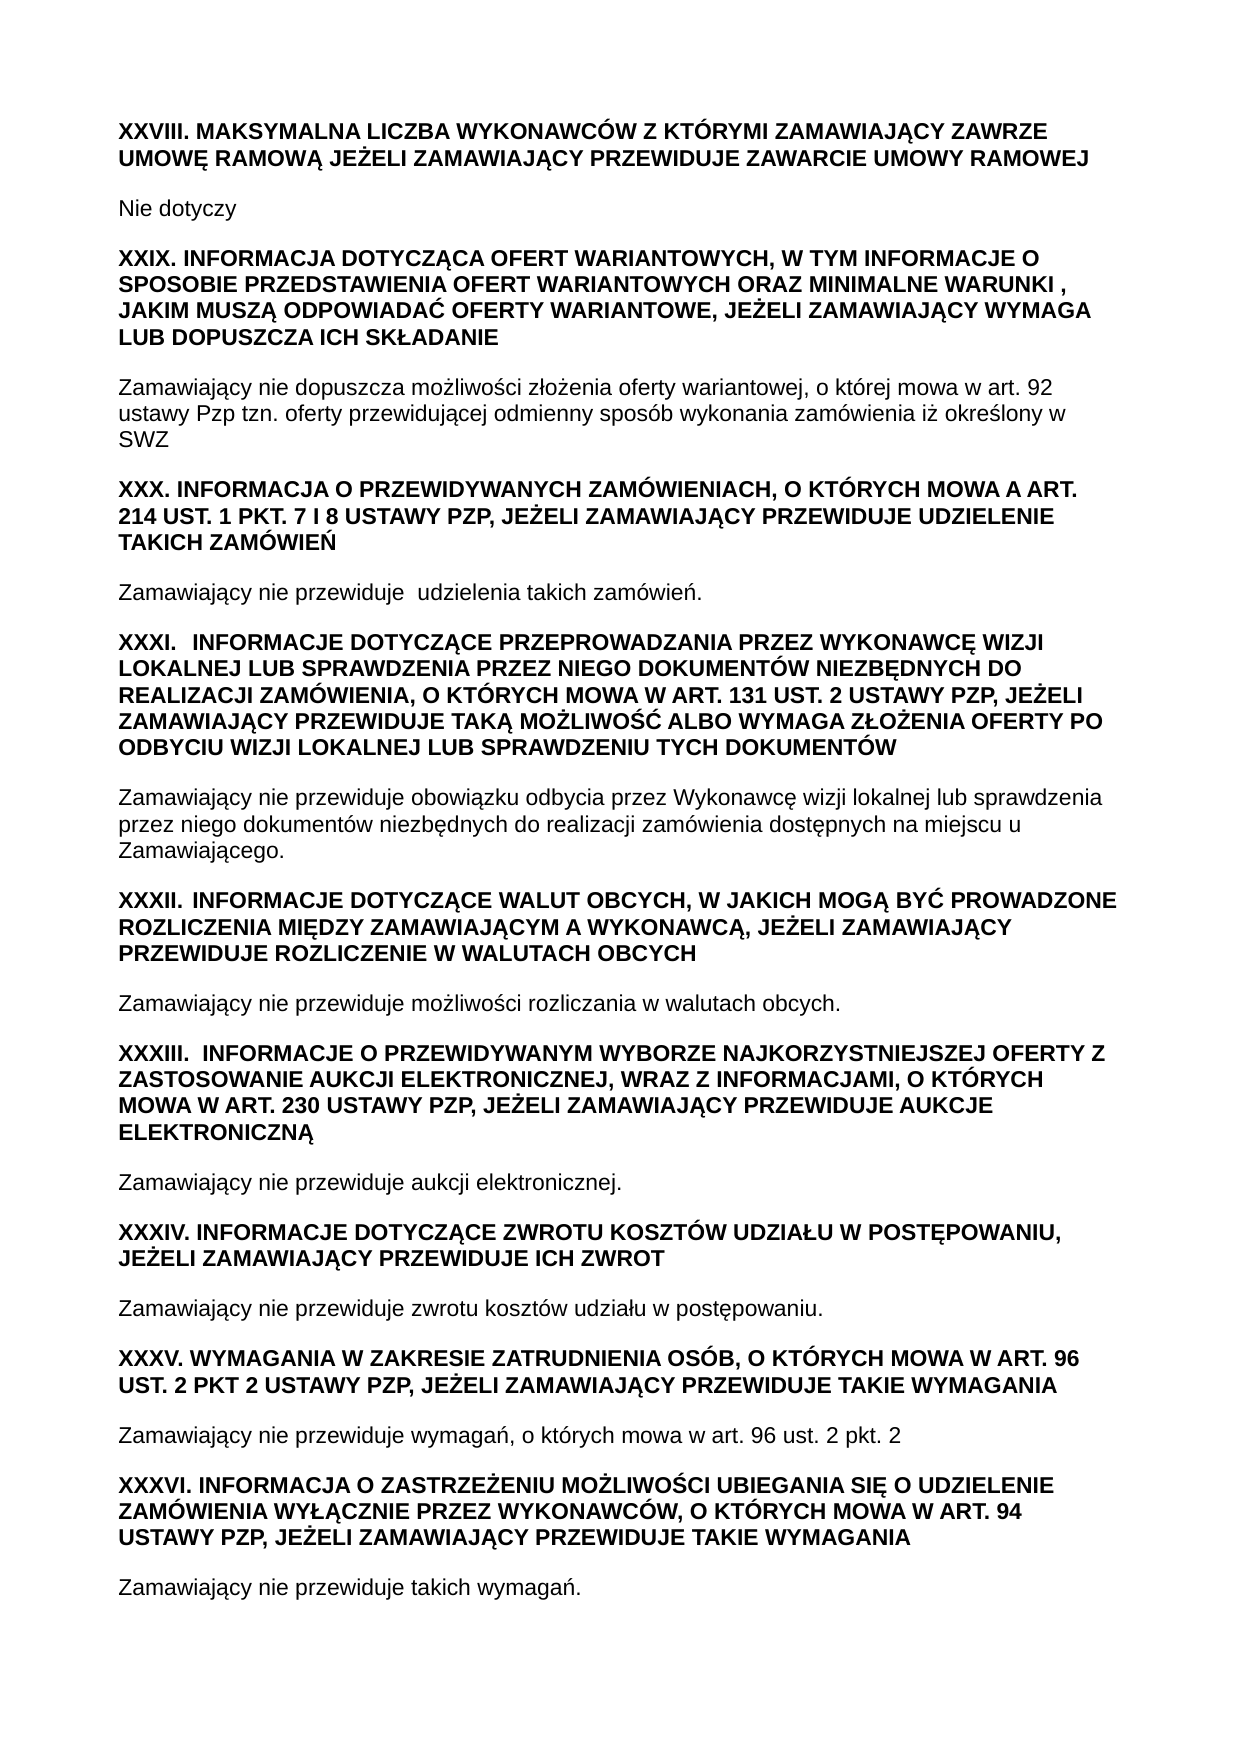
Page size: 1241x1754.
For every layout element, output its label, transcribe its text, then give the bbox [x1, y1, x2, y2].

text Nie dotyczy [118, 194, 1122, 221]
text XXXVI. INFORMACJA O ZASTRZEŻENIU MOŻLIWOŚCI UBIEGANIA SIĘ O UDZIELENIE ZAMÓWIENIA WYŁĄCZNIE PRZEZ WYKONAWCÓW, O KTÓRYCH MOWA W ART. 94 USTAWY PZP, JEŻELI ZAMAWIAJĄCY PRZEWIDUJE TAKIE WYMAGANIA [118, 1472, 1122, 1551]
text XXVIII. MAKSYMALNA LICZBA WYKONAWCÓW Z KTÓRYMI ZAMAWIAJĄCY ZAWRZE UMOWĘ RAMOWĄ JEŻELI ZAMAWIAJĄCY PRZEWIDUJE ZAWARCIE UMOWY RAMOWEJ [118, 118, 1122, 171]
text Zamawiający nie przewiduje wymagań, o których mowa w art. 96 ust. 2 pkt. 2 [118, 1422, 1122, 1448]
text Zamawiający nie przewiduje obowiązku odbycia przez Wykonawcę wizji lokalnej lub sprawdzenia przez niego dokumentów niezbędnych do realizacji zamówienia dostępnych na miejscu u Zamawiającego. [118, 784, 1122, 863]
text Zamawiający nie przewiduje takich wymagań. [118, 1574, 1122, 1601]
text XXX. INFORMACJA O PRZEWIDYWANYCH ZAMÓWIENIACH, O KTÓRYCH MOWA A ART. 214 UST. 1 PKT. 7 I 8 USTAWY PZP, JEŻELI ZAMAWIAJĄCY PRZEWIDUJE UDZIELENIE TAKICH ZAMÓWIEŃ [118, 476, 1122, 555]
text XXXII. INFORMACJE DOTYCZĄCE WALUT OBCYCH, W JAKICH MOGĄ BYĆ PROWADZONE ROZLICZENIA MIĘDZY ZAMAWIAJĄCYM A WYKONAWCĄ, JEŻELI ZAMAWIAJĄCY PRZEWIDUJE ROZLICZENIE W WALUTACH OBCYCH [118, 887, 1122, 966]
text XXXIII. INFORMACJE O PRZEWIDYWANYM WYBORZE NAJKORZYSTNIEJSZEJ OFERTY Z ZASTOSOWANIE AUKCJI ELEKTRONICZNEJ, WRAZ Z INFORMACJAMI, O KTÓRYCH MOWA W ART. 230 USTAWY PZP, JEŻELI ZAMAWIAJĄCY PRZEWIDUJE AUKCJE ELEKTRONICZNĄ [118, 1040, 1122, 1145]
text XXXI. INFORMACJE DOTYCZĄCE PRZEPROWADZANIA PRZEZ WYKONAWCĘ WIZJI LOKALNEJ LUB SPRAWDZENIA PRZEZ NIEGO DOKUMENTÓW NIEZBĘDNYCH DO REALIZACJI ZAMÓWIENIA, O KTÓRYCH MOWA W ART. 131 UST. 2 USTAWY PZP, JEŻELI ZAMAWIAJĄCY PRZEWIDUJE TAKĄ MOŻLIWOŚĆ ALBO WYMAGA ZŁOŻENIA OFERTY PO ODBYCIU WIZJI LOKALNEJ LUB SPRAWDZENIU TYCH DOKUMENTÓW [118, 629, 1122, 761]
text XXXV. WYMAGANIA W ZAKRESIE ZATRUDNIENIA OSÓB, O KTÓRYCH MOWA W ART. 96 UST. 2 PKT 2 USTAWY PZP, JEŻELI ZAMAWIAJĄCY PRZEWIDUJE TAKIE WYMAGANIA [118, 1345, 1122, 1398]
text Zamawiający nie przewiduje udzielenia takich zamówień. [118, 579, 1122, 605]
text Zamawiający nie dopuszcza możliwości złożenia oferty wariantowej, o której mowa w art. 92 ustawy Pzp tzn. oferty przewidującej odmienny sposób wykonania zamówienia iż określony w SWZ [118, 373, 1122, 453]
text Zamawiający nie przewiduje aukcji elektronicznej. [118, 1169, 1122, 1195]
text Zamawiający nie przewiduje zwrotu kosztów udziału w postępowaniu. [118, 1295, 1122, 1322]
text Zamawiający nie przewiduje możliwości rozliczania w walutach obcych. [118, 990, 1122, 1016]
text XXXIV. INFORMACJE DOTYCZĄCE ZWROTU KOSZTÓW UDZIAŁU W POSTĘPOWANIU, JEŻELI ZAMAWIAJĄCY PRZEWIDUJE ICH ZWROT [118, 1219, 1122, 1272]
text XXIX. INFORMACJA DOTYCZĄCA OFERT WARIANTOWYCH, W TYM INFORMACJE O SPOSOBIE PRZEDSTAWIENIA OFERT WARIANTOWYCH ORAZ MINIMALNE WARUNKI , JAKIM MUSZĄ ODPOWIADAĆ OFERTY WARIANTOWE, JEŻELI ZAMAWIAJĄCY WYMAGA LUB DOPUSZCZA ICH SKŁADANIE [118, 244, 1122, 350]
